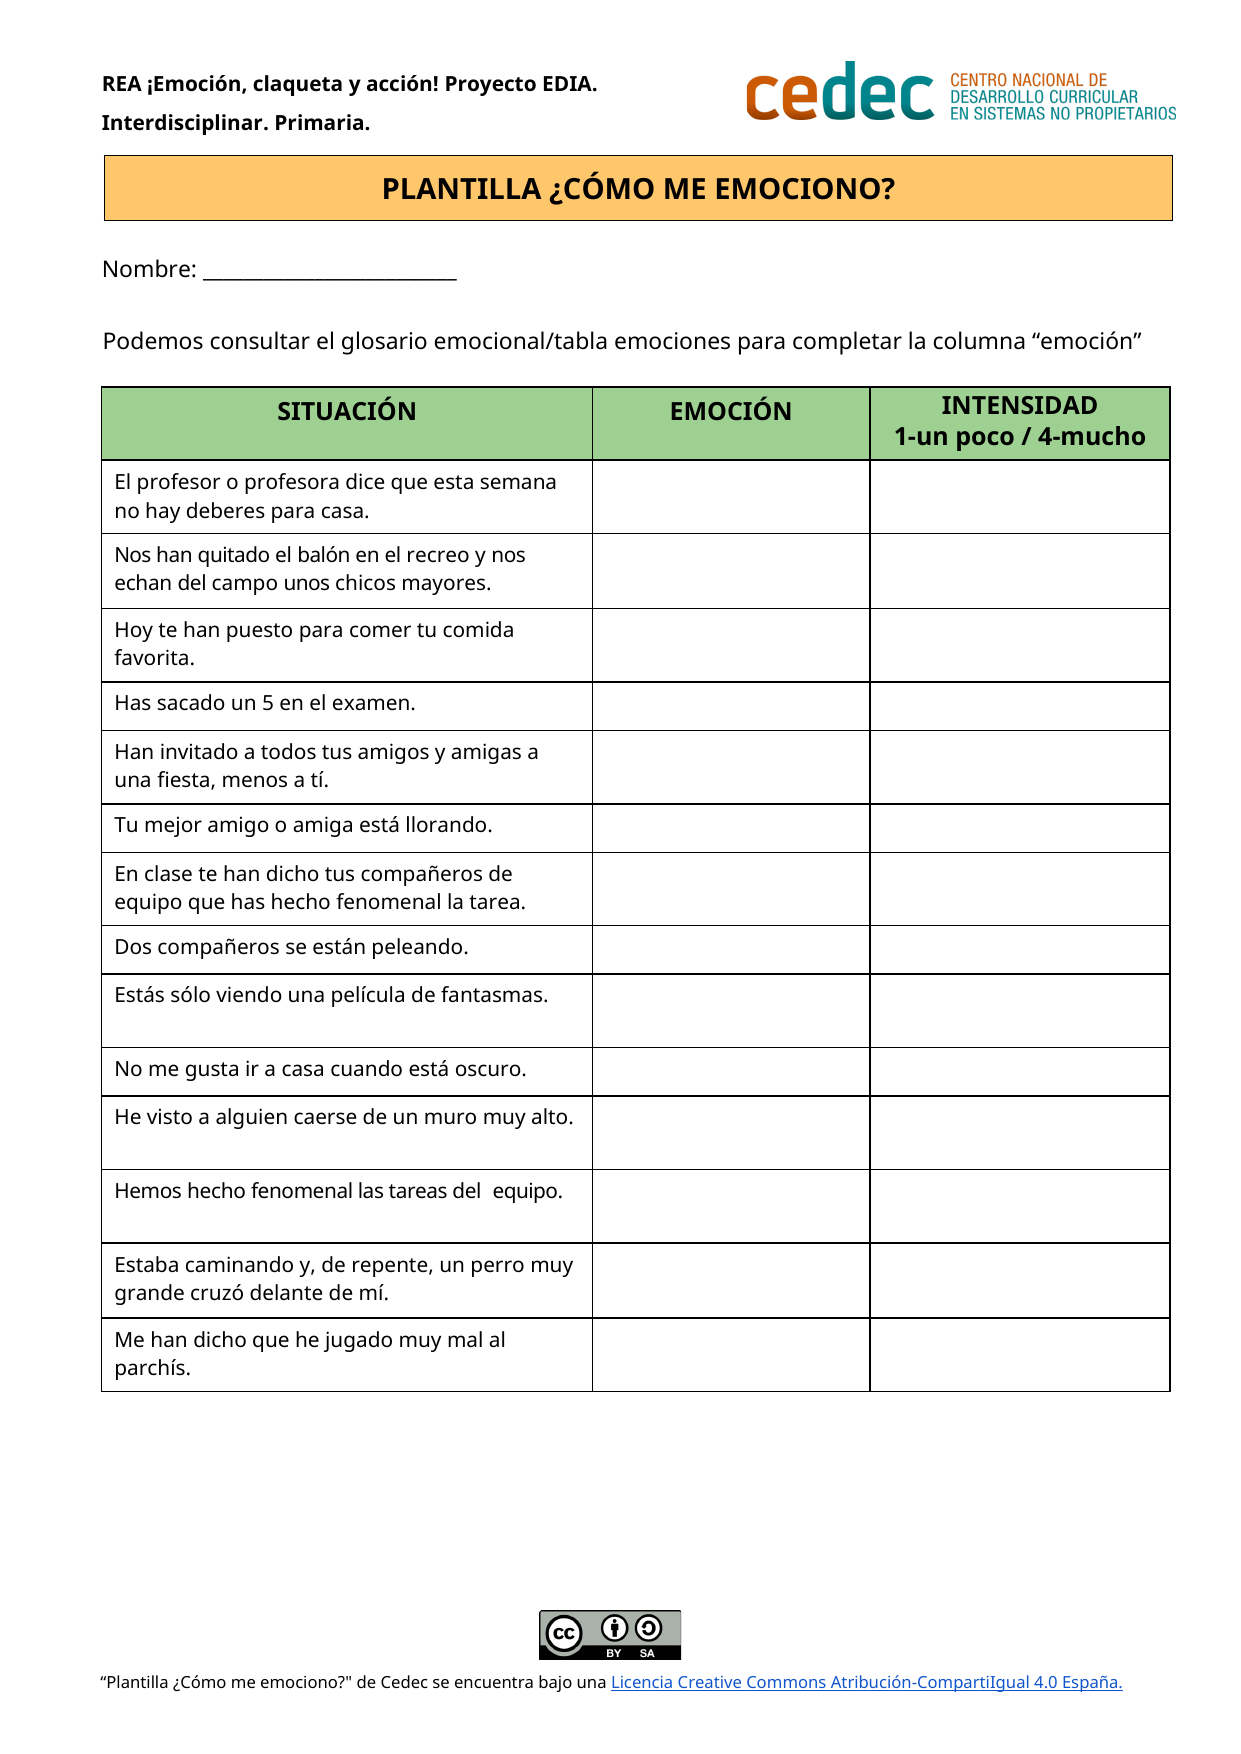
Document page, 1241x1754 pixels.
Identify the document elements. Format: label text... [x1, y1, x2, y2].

table_cell [871, 1244, 1169, 1317]
table_cell Me han dicho que he jugado muy mal al parchís. [102, 1319, 592, 1391]
table_cell Nos han quitado el balón en el recreo y nos echan del campo unos chicos mayores. [102, 534, 592, 608]
table_cell [593, 683, 869, 729]
table_cell [593, 1097, 869, 1169]
text Nombre: _________________________ [102, 253, 1163, 284]
table_header INTENSIDAD 1-un poco / 4-mucho [871, 388, 1169, 459]
table_cell [871, 1319, 1169, 1391]
table_cell [593, 534, 869, 608]
table_cell [593, 853, 869, 925]
table_cell En clase te han dicho tus compañeros de equipo que has hecho fenomenal la tarea. [102, 853, 592, 925]
table_cell [593, 926, 869, 973]
table_cell [871, 926, 1169, 973]
table_cell El profesor o profesora dice que esta semana no hay deberes para casa. [102, 461, 592, 533]
table_cell [593, 1244, 869, 1317]
table_cell [593, 731, 869, 803]
table_cell [871, 1048, 1169, 1095]
table_cell [871, 805, 1169, 851]
table_cell [593, 805, 869, 851]
table_cell Estaba caminando y, de repente, un perro muy grande cruzó delante de mí. [102, 1244, 592, 1317]
table_cell [593, 609, 869, 681]
table_cell Estás sólo viendo una película de fantasmas. [102, 975, 592, 1047]
table_cell Tu mejor amigo o amiga está llorando. [102, 805, 592, 851]
table_cell [593, 1170, 869, 1242]
table_cell No me gusta ir a casa cuando está oscuro. [102, 1048, 592, 1095]
table_cell [871, 609, 1169, 681]
table_cell He visto a alguien caerse de un muro muy alto. [102, 1097, 592, 1169]
table_cell Hoy te han puesto para comer tu comida favorita. [102, 609, 592, 681]
table_header PLANTILLA ¿CÓMO ME EMOCIONO? [105, 156, 1172, 220]
table_cell [871, 975, 1169, 1047]
table_cell Has sacado un 5 en el examen. [102, 683, 592, 729]
table_cell [871, 853, 1169, 925]
table_cell [593, 461, 869, 533]
table_header SITUACIÓN [102, 388, 592, 459]
table_cell [871, 461, 1169, 533]
table_cell [871, 1170, 1169, 1242]
table_cell Hemos hecho fenomenal las tareas del equipo. [102, 1170, 592, 1242]
table_cell [871, 1097, 1169, 1169]
text Podemos consultar el glosario emocional/tabla emociones para completar la columna “emoción” [102, 325, 1163, 357]
table_cell [593, 1048, 869, 1095]
table_cell [871, 683, 1169, 729]
table_header EMOCIÓN [593, 388, 869, 459]
table_cell [593, 1319, 869, 1391]
table_cell Dos compañeros se están peleando. [102, 926, 592, 973]
table_cell [871, 731, 1169, 803]
table_cell [871, 534, 1169, 608]
table_cell Han invitado a todos tus amigos y amigas a una fiesta, menos a tí. [102, 731, 592, 803]
table_cell [593, 975, 869, 1047]
picture [746, 61, 1176, 120]
picture [539, 1610, 682, 1660]
